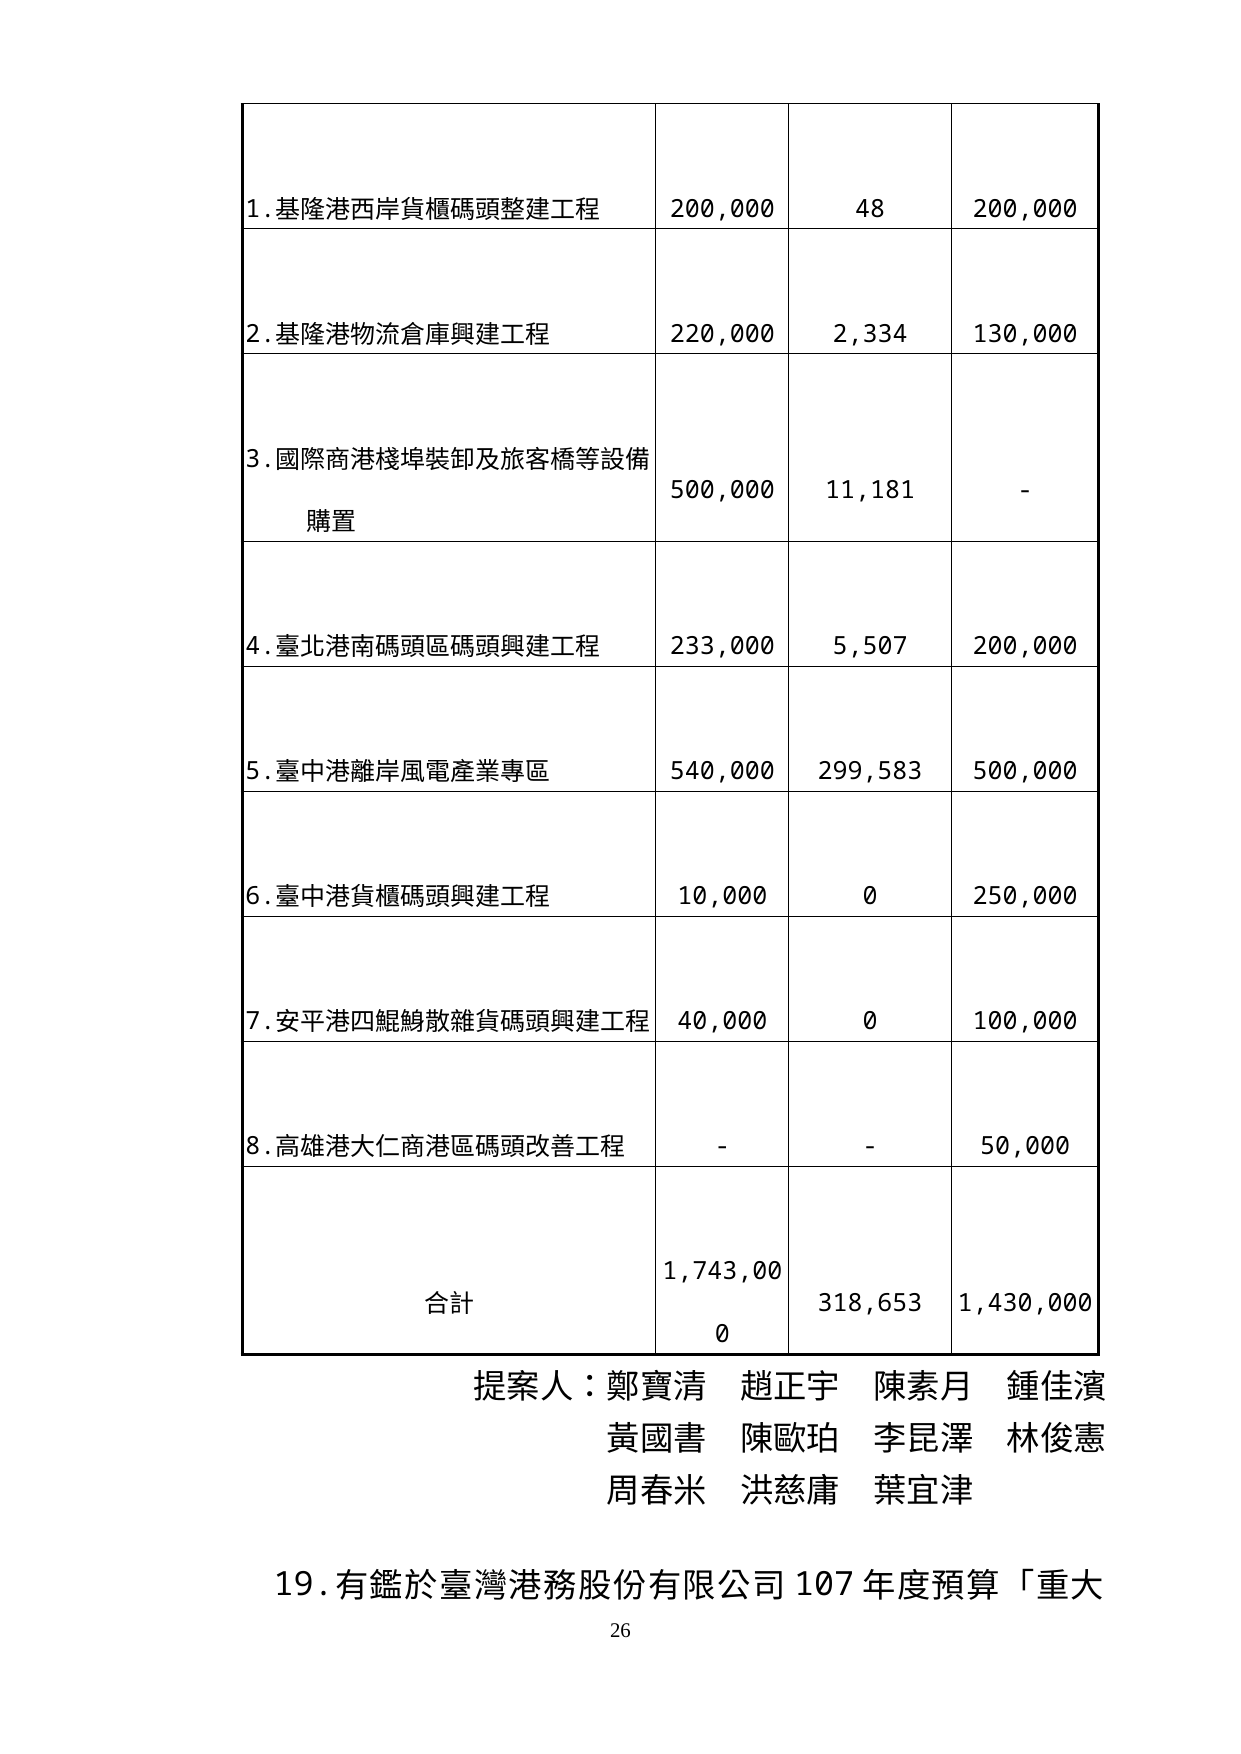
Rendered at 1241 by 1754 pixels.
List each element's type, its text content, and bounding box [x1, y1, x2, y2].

table_cell 合計 [244, 1167, 655, 1353]
table_cell 1,430,000 [952, 1167, 1097, 1353]
table_cell - [789, 1042, 951, 1166]
table_cell - [952, 354, 1097, 541]
table_cell 2,334 [789, 229, 951, 353]
table_cell 130,000 [952, 229, 1097, 353]
table_cell 5,507 [789, 542, 951, 666]
table_cell 0 [789, 917, 951, 1041]
table_cell 233,000 [656, 542, 788, 666]
table_cell 200,000 [952, 542, 1097, 666]
table_cell 11,181 [789, 354, 951, 541]
table_cell 220,000 [656, 229, 788, 353]
table_cell 10,000 [656, 792, 788, 916]
table_cell 7.安平港四鯤鯓散雜貨碼頭興建工程 [244, 917, 655, 1041]
table_cell 2.基隆港物流倉庫興建工程 [244, 229, 655, 353]
table_cell 8.高雄港大仁商港區碼頭改善工程 [244, 1042, 655, 1166]
table_cell 318,653 [789, 1167, 951, 1353]
table_cell 1,743,000 [656, 1167, 788, 1353]
text 提案人：鄭寶清 趙正宇 陳素月 鍾佳濱 黃國書 陳歐珀 李昆澤 林俊憲 周春米 洪慈庸 葉宜津 [473, 1356, 1117, 1513]
table_cell 40,000 [656, 917, 788, 1041]
table_cell 1.基隆港西岸貨櫃碼頭整建工程 [244, 104, 655, 228]
table_cell 50,000 [952, 1042, 1097, 1166]
table_cell 299,583 [789, 667, 951, 791]
table_cell 250,000 [952, 792, 1097, 916]
table_cell 5.臺中港離岸風電產業專區 [244, 667, 655, 791]
table_cell 100,000 [952, 917, 1097, 1041]
table_cell 6.臺中港貨櫃碼頭興建工程 [244, 792, 655, 916]
table_cell 0 [789, 792, 951, 916]
text 19.有鑑於臺灣港務股份有限公司107年度預算「重大 [273, 1541, 1104, 1603]
table_cell - [656, 1042, 788, 1166]
table_cell 48 [789, 104, 951, 228]
table_cell 3.國際商港棧埠裝卸及旅客橋等設備購置 [244, 354, 655, 541]
table_cell 540,000 [656, 667, 788, 791]
table_cell 500,000 [952, 667, 1097, 791]
table_cell 4.臺北港南碼頭區碼頭興建工程 [244, 542, 655, 666]
table_cell 200,000 [952, 104, 1097, 228]
table_cell 500,000 [656, 354, 788, 541]
table_cell 200,000 [656, 104, 788, 228]
